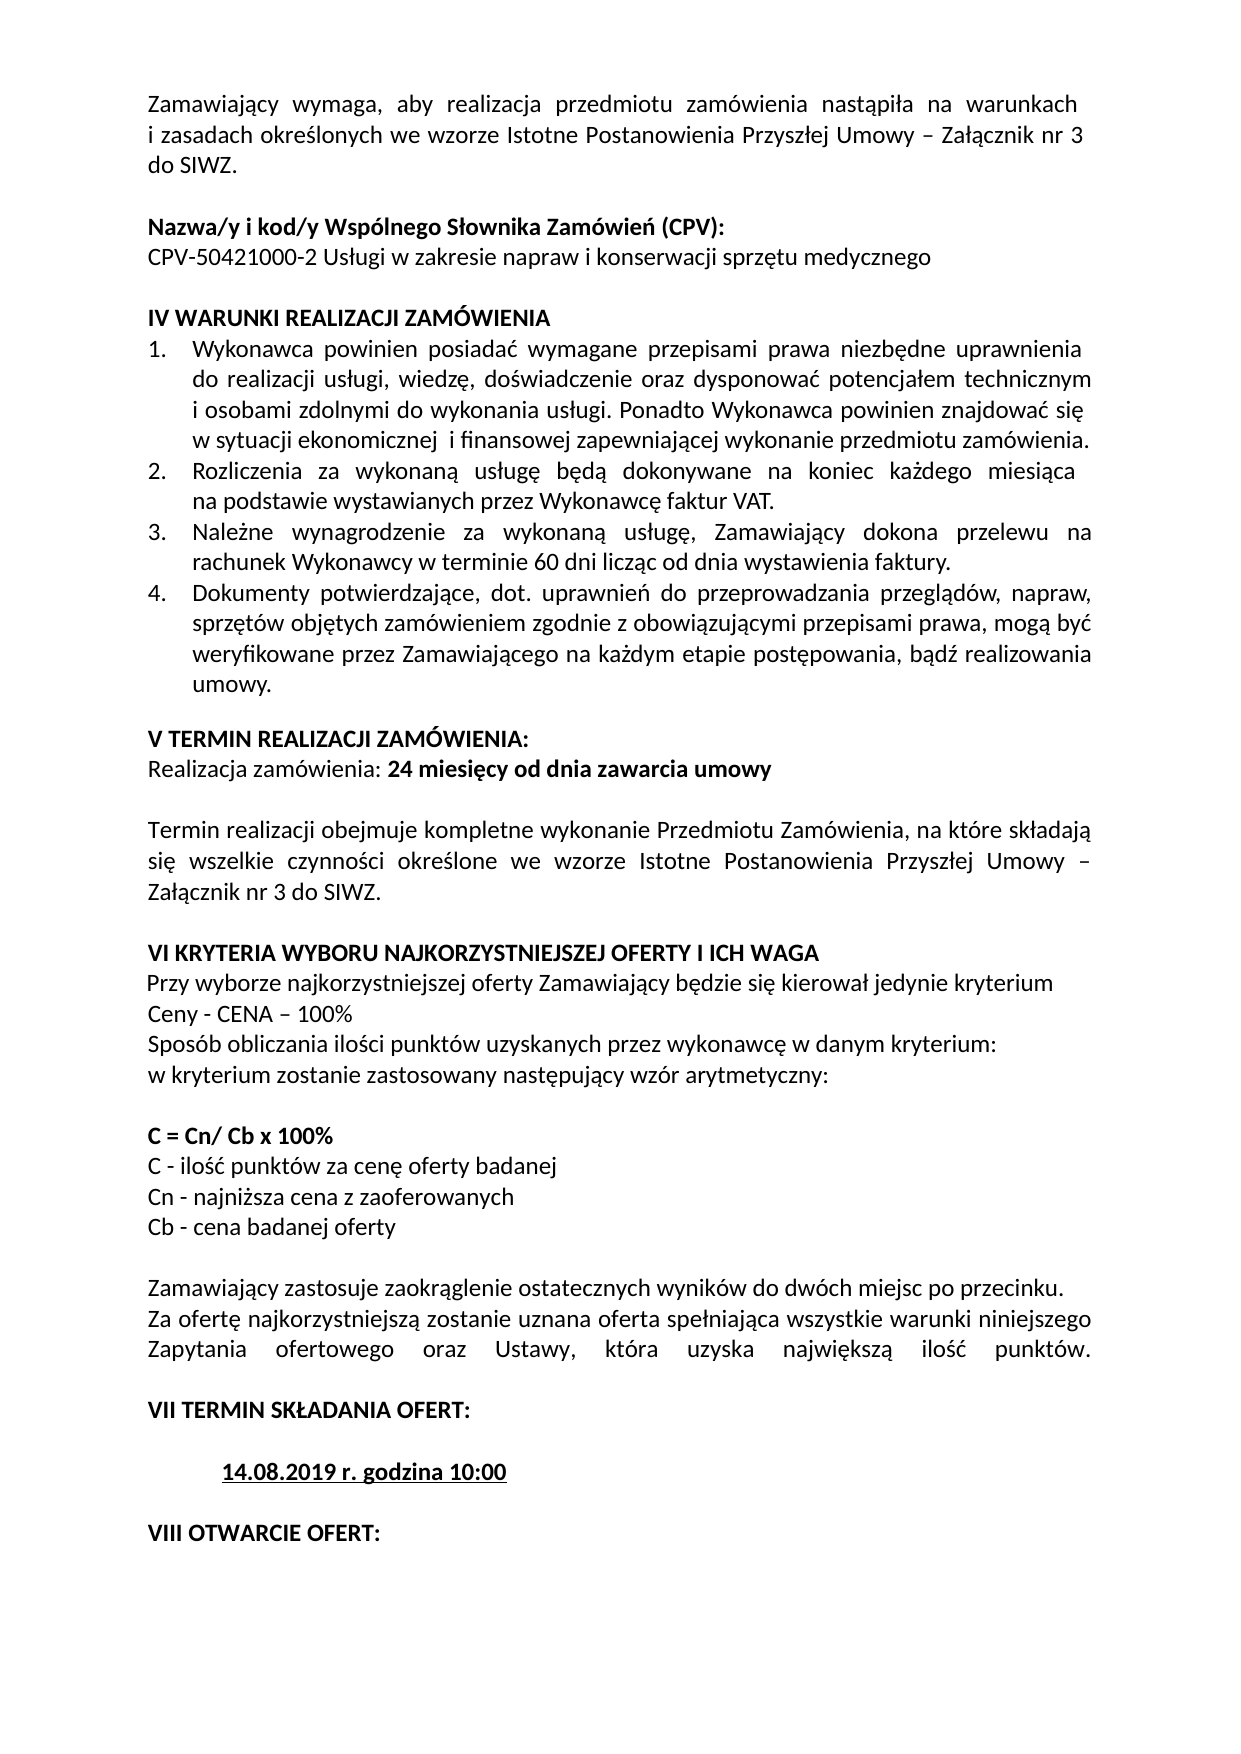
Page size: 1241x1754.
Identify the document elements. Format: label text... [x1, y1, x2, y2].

text w kryterium zostanie zastosowany następujący wzór arytmetyczny: [148, 1059, 1093, 1089]
text Cn - najniższa cena z zaoferowanych [148, 1181, 1093, 1211]
text VII TERMIN SKŁADANIA OFERT: [148, 1394, 1093, 1425]
text CPV-50421000-2 Usługi w zakresie napraw i konserwacji sprzętu medycznego [148, 241, 1093, 272]
text IV WARUNKI REALIZACJI ZAMÓWIENIA [148, 302, 1093, 333]
list Należne wynagrodzenie za wykonaną usługę, Zamawiający dokona przelewu na rachunek Wykonawcy w terminie 60 dni licząc od dnia wystawienia faktury. [148, 516, 1093, 577]
list Dokumenty potwierdzające, dot. uprawnień do przeprowadzania przeglądów, napraw, sprzętów objętych zamówieniem zgodnie z obowiązującymi przepisami prawa, mogą być weryfikowane przez Zamawiającego na każdym etapie postępowania, bądź realizowania umowy. [148, 577, 1093, 699]
text Realizacja zamówienia: 24 miesięcy od dnia zawarcia umowy [148, 754, 1093, 784]
text Przy wyborze najkorzystniejszej oferty Zamawiający będzie się kierował jedynie kryterium [146, 967, 1093, 998]
text Za ofertę najkorzystniejszą zostanie uznana oferta spełniająca wszystkie warunki niniejszego Zapytania ofertowego oraz Ustawy, która uzyska największą ilość punktów. [148, 1303, 1093, 1394]
text V TERMIN REALIZACJI ZAMÓWIENIA: [148, 723, 1093, 754]
text Nazwa/y i kod/y Wspólnego Słownika Zamówień (CPV): [148, 211, 1093, 241]
text Ceny - CENA – 100% [148, 998, 1093, 1028]
text Zamawiający zastosuje zaokrąglenie ostatecznych wyników do dwóch miejsc po przecinku. [148, 1272, 1093, 1303]
list Wykonawca powinien posiadać wymagane przepisami prawa niezbędne uprawnienia do realizacji usługi, wiedzę, doświadczenie oraz dysponować potencjałem technicznym i osobami zdolnymi do wykonania usługi. Ponadto Wykonawca powinien znajdować się w sytuacji ekonomicznej i finansowej zapewniającej wykonanie przedmiotu zamówienia. [148, 333, 1093, 455]
text 14.08.2019 r. godzina 10:00 [221, 1456, 1093, 1486]
text VI KRYTERIA WYBORU NAJKORZYSTNIEJSZEJ OFERTY I ICH WAGA [148, 937, 1093, 967]
text Termin realizacji obejmuje kompletne wykonanie Przedmiotu Zamówienia, na które składają się wszelkie czynności określone we wzorze Istotne Postanowienia Przyszłej Umowy – Załącznik nr 3 do SIWZ. [148, 815, 1093, 906]
text Cb - cena badanej oferty [148, 1211, 1093, 1242]
text Sposób obliczania ilości punktów uzyskanych przez wykonawcę w danym kryterium: [148, 1028, 1093, 1059]
text Zamawiający wymaga, aby realizacja przedmiotu zamówienia nastąpiła na warunkach i zasadach określonych we wzorze Istotne Postanowienia Przyszłej Umowy – Załącznik nr 3 do SIWZ. [148, 89, 1093, 180]
list Rozliczenia za wykonaną usługę będą dokonywane na koniec każdego miesiąca na podstawie wystawianych przez Wykonawcę faktur VAT. [148, 455, 1093, 516]
text VIII OTWARCIE OFERT: [148, 1517, 1093, 1547]
text C - ilość punktów za cenę oferty badanej [148, 1150, 1093, 1181]
text C = Cn/ Cb x 100% [148, 1120, 1093, 1150]
